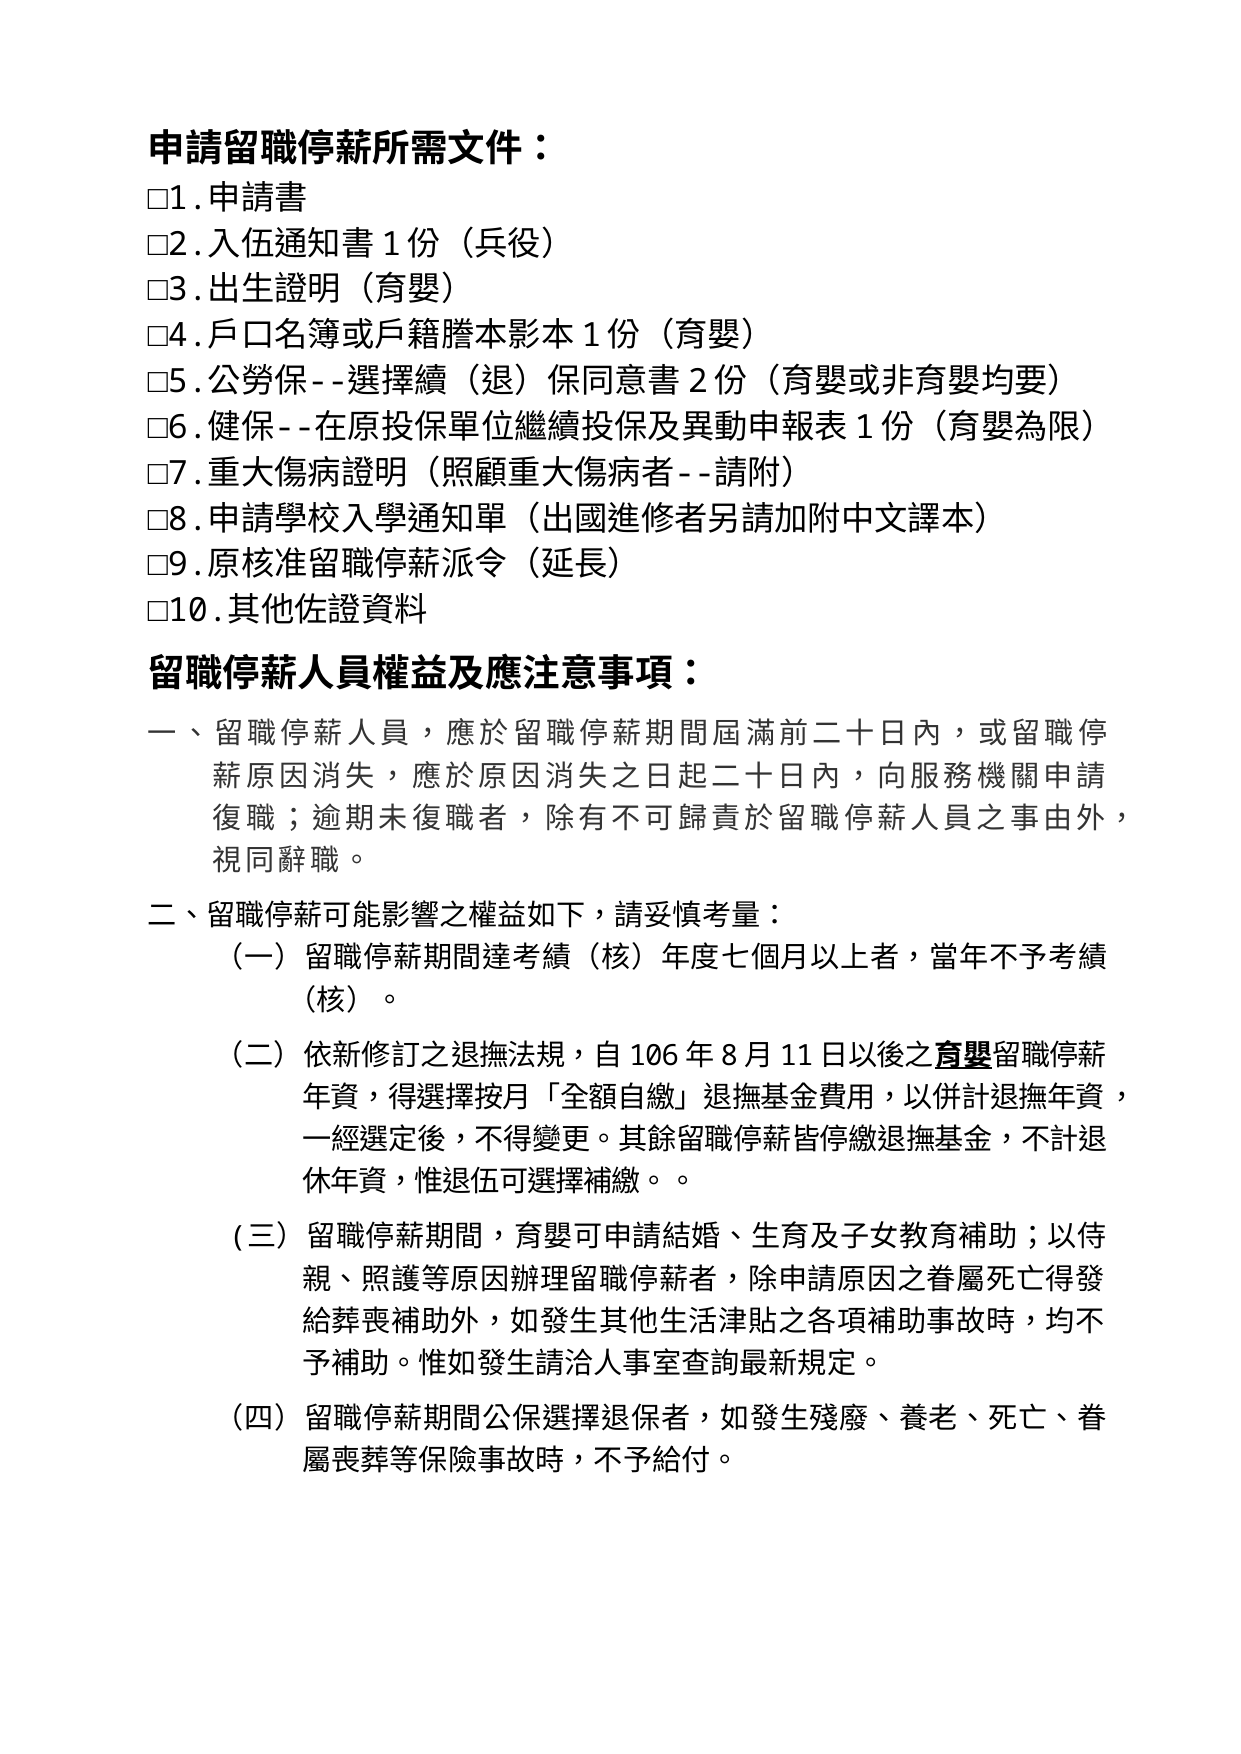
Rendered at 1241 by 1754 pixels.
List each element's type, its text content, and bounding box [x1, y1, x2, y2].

text □6.健保--在原投保單位繼續投保及異動申報表1份（育嬰為限） [148, 402, 1144, 447]
text □10.其他佐證資料 [148, 585, 1144, 631]
text （一）留職停薪期間達考績（核）年度七個月以上者，當年不予考績（核）。 [214, 934, 1107, 1018]
text □4.戶口名簿或戶籍謄本影本1份（育嬰） [148, 310, 1144, 356]
text □2.入伍通知書1份（兵役） [148, 218, 1144, 264]
text □5.公勞保--選擇續（退）保同意書2份（育嬰或非育嬰均要） [148, 356, 1144, 402]
text （四）留職停薪期間公保選擇退保者，如發生殘廢、養老、死亡、眷屬喪葬等保險事故時，不予給付。 [214, 1394, 1107, 1479]
text 一、留職停薪人員，應於留職停薪期間屆滿前二十日內，或留職停薪原因消失，應於原因消失之日起二十日內，向服務機關申請復職；逾期未復職者，除有不可歸責於留職停薪人員之事由外，視同辭職。 [148, 710, 1107, 879]
text □3.出生證明（育嬰） [148, 264, 1144, 310]
text 二、留職停薪可能影響之權益如下，請妥慎考量： [148, 892, 1107, 934]
text （二）依新修訂之退撫法規，自106年8月11日以後之育嬰留職停薪年資，得選擇按月「全額自繳」退撫基金費用，以併計退撫年資，一經選定後，不得變更。其餘留職停薪皆停繳退撫基金，不計退休年資，惟退伍可選擇補繳。。 [214, 1031, 1107, 1200]
text 留職停薪人員權益及應注意事項： [148, 643, 1144, 697]
text □7.重大傷病證明（照顧重大傷病者--請附） [148, 447, 1144, 493]
text □8.申請學校入學通知單（出國進修者另請加附中文譯本） [148, 493, 1144, 539]
text 申請留職停薪所需文件： [148, 118, 1144, 172]
text □1.申請書 [148, 172, 1144, 218]
text (三）留職停薪期間，育嬰可申請結婚、生育及子女教育補助；以侍親、照護等原因辦理留職停薪者，除申請原因之眷屬死亡得發給葬喪補助外，如發生其他生活津貼之各項補助事故時，均不予補助。惟如發生請洽人事室查詢最新規定。 [229, 1213, 1107, 1382]
text □9.原核准留職停薪派令（延長） [148, 539, 1144, 585]
